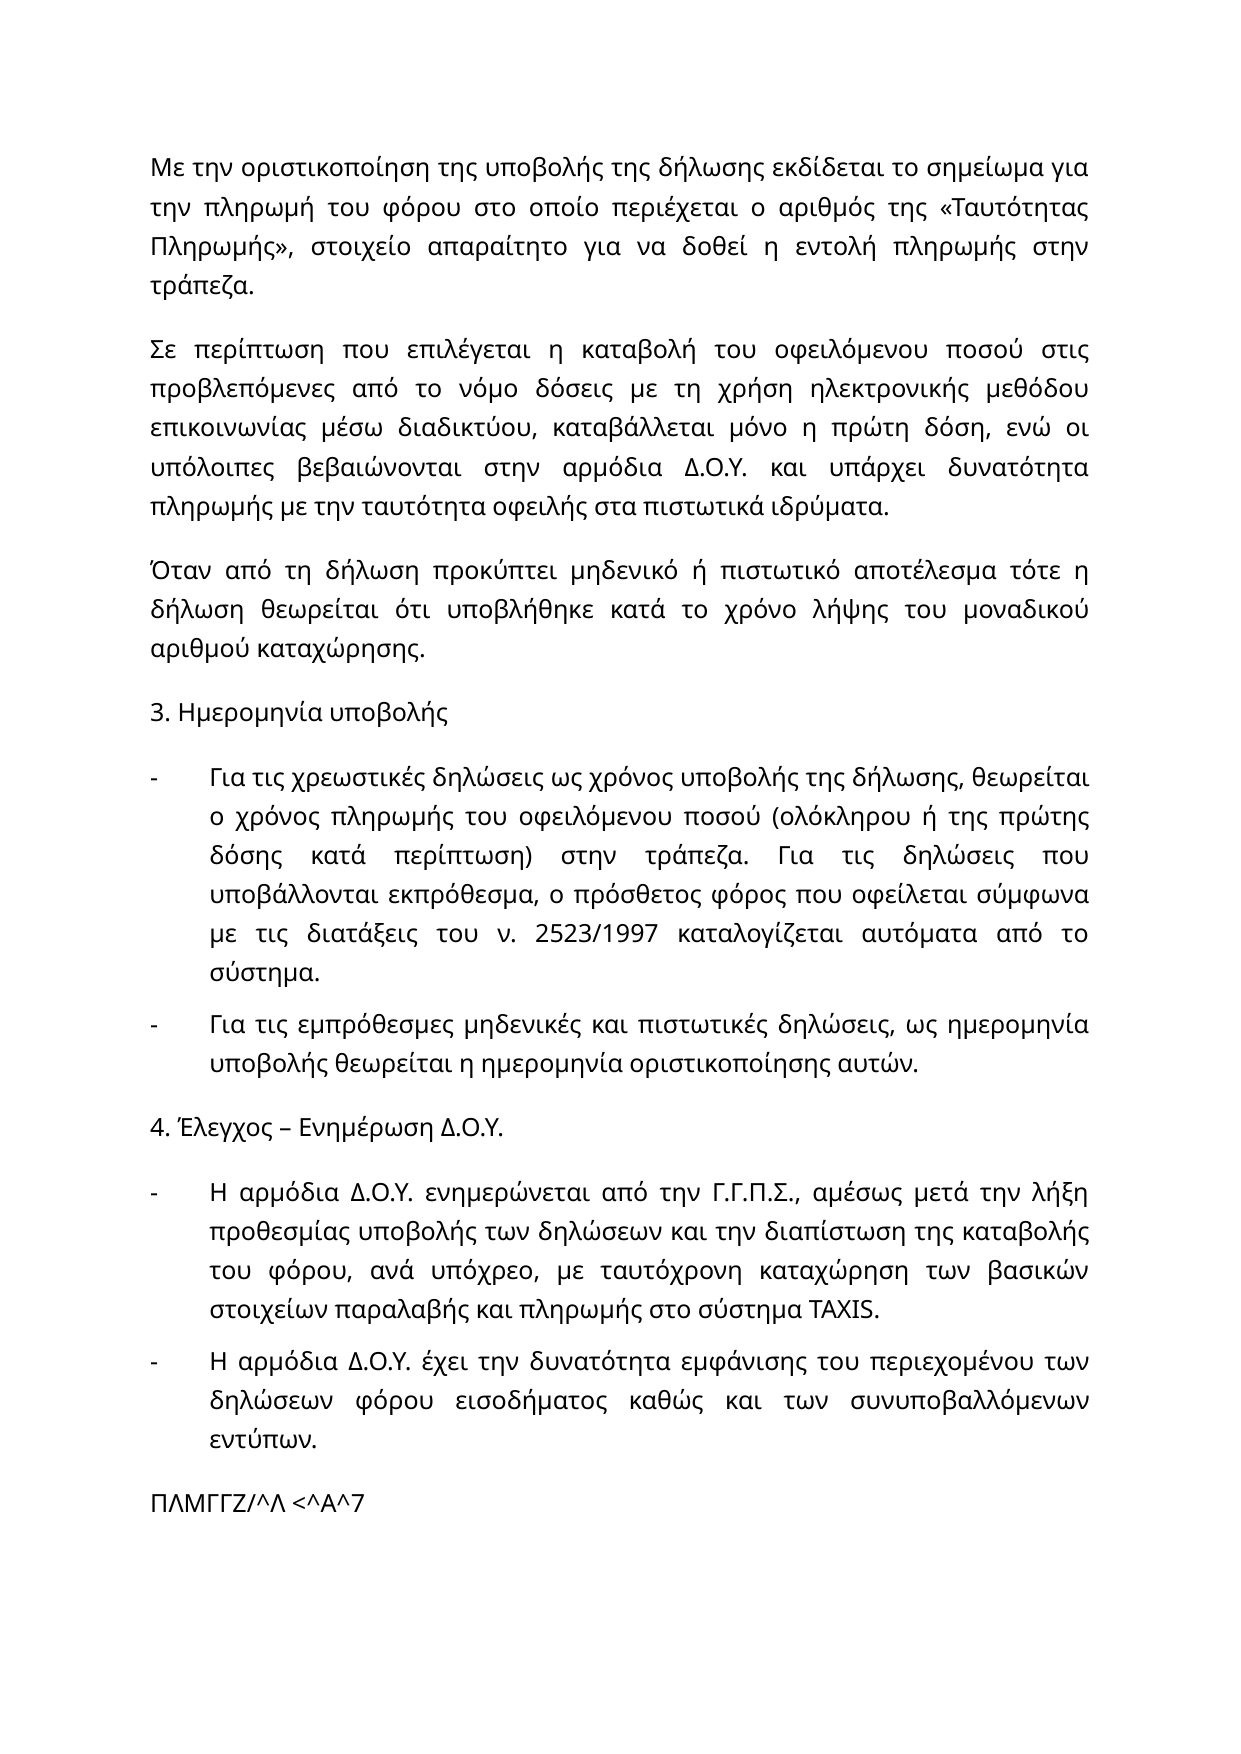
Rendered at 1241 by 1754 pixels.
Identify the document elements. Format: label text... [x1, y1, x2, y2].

text 3. Ημερομηνία υποβολής [150, 695, 1090, 729]
text ΠΛΜΓΓΖ/^Λ <^A^7 [150, 1486, 1090, 1520]
list - Η αρμόδια Δ.Ο.Υ. ενημερώνεται από την Γ.Γ.Π.Σ., αμέσως μετά την λήξη προθεσμίας υποβολής των δηλώσεων και την διαπίστωση της καταβολής του φόρου, ανά υπόχρεο, με ταυτόχρονη καταχώρηση των βασικών στοιχείων παραλαβής και πληρωμής στο σύστημα TAXIS. [150, 1174, 1090, 1326]
list - Η αρμόδια Δ.Ο.Υ. έχει την δυνατότητα εμφάνισης του περιεχομένου των δηλώσεων φόρου εισοδήματος καθώς και των συνυποβαλλόμενων εντύπων. [150, 1343, 1090, 1456]
text Σε περίπτωση που επιλέγεται η καταβολή του οφειλόμενου ποσού στις προβλεπόμενες από το νόμο δόσεις με τη χρήση ηλεκτρονικής μεθόδου επικοινωνίας μέσω διαδικτύου, καταβάλλεται μόνο η πρώτη δόση, ενώ οι υπόλοιπες βεβαιώνονται στην αρμόδια Δ.Ο.Υ. και υπάρχει δυνατότητα πληρωμής με την ταυτότητα οφειλής στα πιστωτικά ιδρύματα. [150, 332, 1090, 522]
text 4. Έλεγχος – Ενημέρωση Δ.Ο.Υ. [150, 1110, 1090, 1144]
text Όταν από τη δήλωση προκύπτει μηδενικό ή πιστωτικό αποτέλεσμα τότε η δήλωση θεωρείται ότι υποβλήθηκε κατά το χρόνο λήψης του μοναδικού αριθμού καταχώρησης. [150, 552, 1090, 665]
list - Για τις χρεωστικές δηλώσεις ως χρόνος υποβολής της δήλωσης, θεωρείται ο χρόνος πληρωμής του οφειλόμενου ποσού (ολόκληρου ή της πρώτης δόσης κατά περίπτωση) στην τράπεζα. Για τις δηλώσεις που υποβάλλονται εκπρόθεσμα, ο πρόσθετος φόρος που οφείλεται σύμφωνα με τις διατάξεις του ν. 2523/1997 καταλογίζεται αυτόματα από το σύστημα. [150, 759, 1090, 989]
text Με την οριστικοποίηση της υποβολής της δήλωσης εκδίδεται το σημείωμα για την πληρωμή του φόρου στο οποίο περιέχεται ο αριθμός της «Ταυτότητας Πληρωμής», στοιχείο απαραίτητο για να δοθεί η εντολή πληρωμής στην τράπεζα. [150, 150, 1090, 302]
list - Για τις εμπρόθεσμες μηδενικές και πιστωτικές δηλώσεις, ως ημερομηνία υποβολής θεωρείται η ημερομηνία οριστικοποίησης αυτών. [150, 1007, 1090, 1080]
